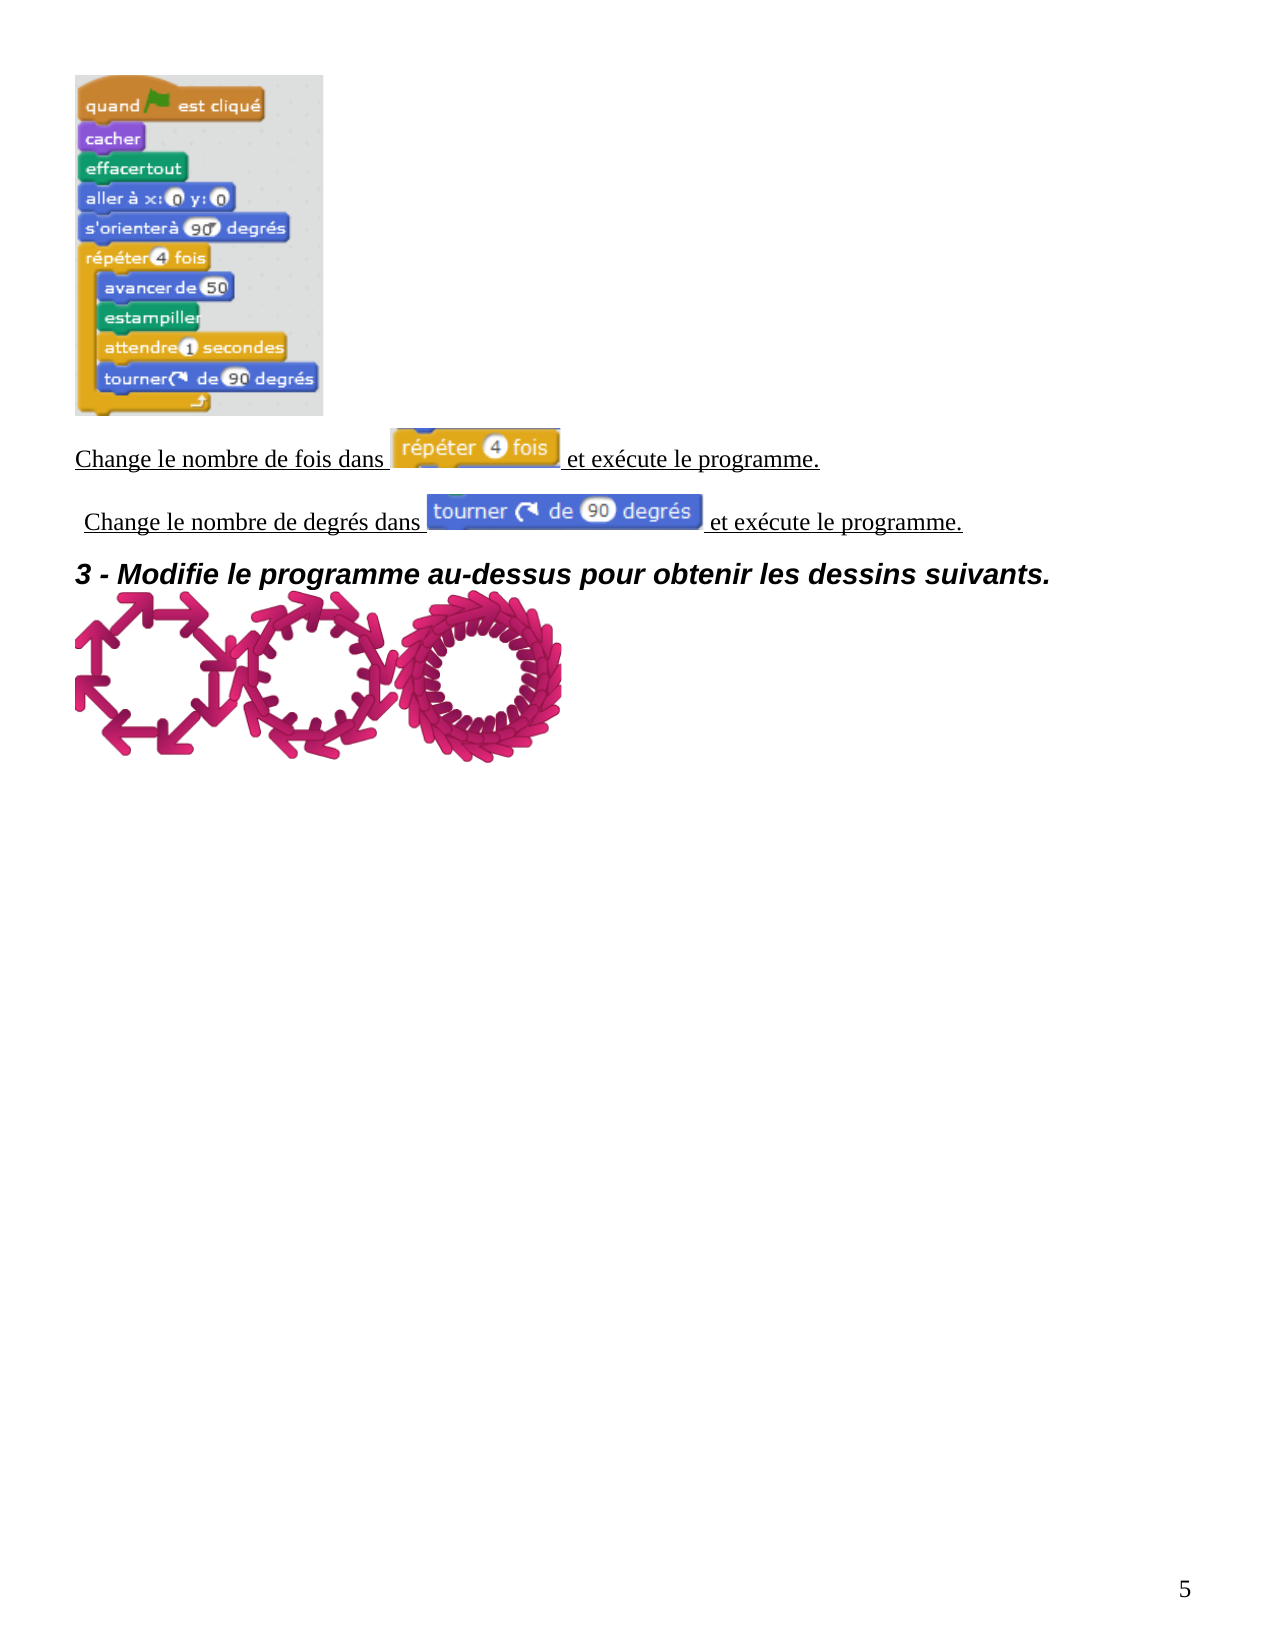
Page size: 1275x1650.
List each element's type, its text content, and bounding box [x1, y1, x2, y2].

text Change le nombre de degrés dans et exécute le programme. [84, 494, 1191, 535]
picture [75, 75, 324, 416]
picture [390, 428, 561, 468]
text Change le nombre de fois dans et exécute le programme. [75, 428, 1191, 473]
picture [426, 494, 704, 530]
picture [75, 590, 562, 766]
subtitle 3 - Modifie le programme au-dessus pour obtenir les dessins suivants. [75, 557, 1191, 590]
